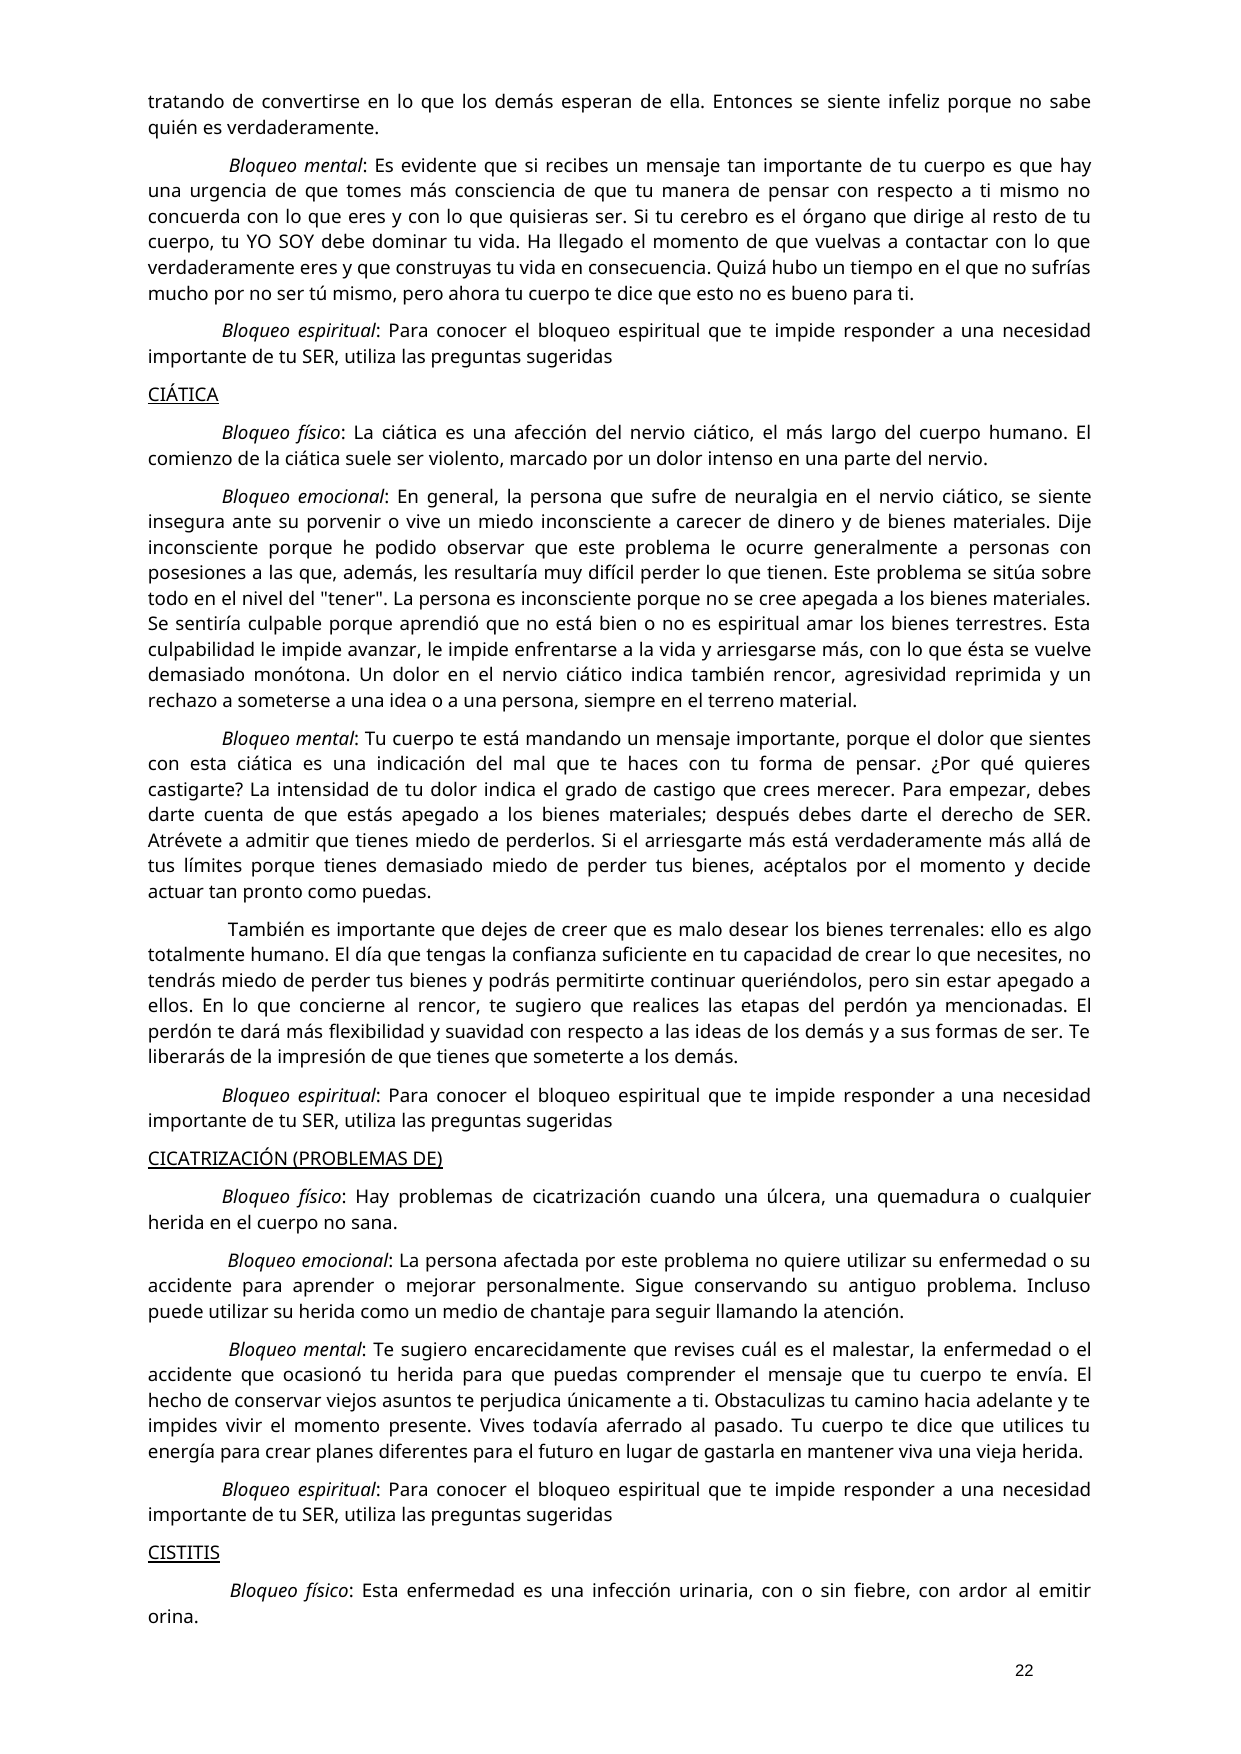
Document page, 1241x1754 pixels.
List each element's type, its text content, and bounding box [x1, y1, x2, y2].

text tratando de convertirse en lo que los demás esperan de ella. Entonces se siente infeliz porque no sabe quién es verdaderamente. [148, 89, 1092, 140]
text Bloqueo espiritual: Para conocer el bloqueo espiritual que te impide responder a una necesidad importante de tu SER, utiliza las preguntas sugeridas [148, 318, 1092, 369]
text CISTITIS [148, 1540, 1092, 1565]
text Bloqueo mental: Te sugiero encarecidamente que revises cuál es el malestar, la enfermedad o el accidente que ocasionó tu herida para que puedas comprender el mensaje que tu cuerpo te envía. El hecho de conservar viejos asuntos te perjudica únicamente a ti. Obstaculizas tu camino hacia adelante y te impides vivir el momento presente. Vives todavía aferrado al pasado. Tu cuerpo te dice que utilices tu energía para crear planes diferentes para el futuro en lugar de gastarla en mantener viva una vieja herida. [148, 1336, 1092, 1464]
text Bloqueo emocional: En general, la persona que sufre de neuralgia en el nervio ciático, se siente insegura ante su porvenir o vive un miedo inconsciente a carecer de dinero y de bienes materiales. Dije inconsciente porque he podido observar que este problema le ocurre generalmente a personas con posesiones a las que, además, les resultaría muy difícil perder lo que tienen. Este problema se sitúa sobre todo en el nivel del "tener". La persona es inconsciente porque no se cree apegada a los bienes materiales. Se sentiría culpable porque aprendió que no está bien o no es espiritual amar los bienes terrestres. Esta culpabilidad le impide avanzar, le impide enfrentarse a la vida y arriesgarse más, con lo que ésta se vuelve demasiado monótona. Un dolor en el nervio ciático indica también rencor, agresividad reprimida y un rechazo a someterse a una idea o a una persona, siempre en el terreno material. [148, 483, 1092, 713]
text Bloqueo físico: Hay problemas de cicatrización cuando una úlcera, una quemadura o cualquier herida en el cuerpo no sana. [148, 1183, 1092, 1234]
text También es importante que dejes de creer que es malo desear los bienes terrenales: ello es algo totalmente humano. El día que tengas la confianza suficiente en tu capacidad de crear lo que necesites, no tendrás miedo de perder tus bienes y podrás permitirte continuar queriéndolos, pero sin estar apegado a ellos. En lo que concierne al rencor, te sugiero que realices las etapas del perdón ya mencionadas. El perdón te dará más flexibilidad y suavidad con respecto a las ideas de los demás y a sus formas de ser. Te liberarás de la impresión de que tienes que someterte a los demás. [148, 916, 1092, 1069]
text Bloqueo físico: La ciática es una afección del nervio ciático, el más largo del cuerpo humano. El comienzo de la ciática suele ser violento, marcado por un dolor intenso en una parte del nervio. [148, 419, 1092, 470]
text CIÁTICA [148, 381, 1092, 407]
text CICATRIZACIÓN (problemas de) [148, 1145, 1092, 1171]
text Bloqueo espiritual: Para conocer el bloqueo espiritual que te impide responder a una necesidad importante de tu SER, utiliza las preguntas sugeridas [148, 1476, 1092, 1527]
text Bloqueo mental: Tu cuerpo te está mandando un mensaje importante, porque el dolor que sientes con esta ciática es una indicación del mal que te haces con tu forma de pensar. ¿Por qué quieres castigarte? La intensidad de tu dolor indica el grado de castigo que crees merecer. Para empezar, debes darte cuenta de que estás apegado a los bienes materiales; después debes darte el derecho de SER. Atrévete a admitir que tienes miedo de perderlos. Si el arriesgarte más está verdaderamente más allá de tus límites porque tienes demasiado miedo de perder tus bienes, acéptalos por el momento y decide actuar tan pronto como puedas. [148, 725, 1092, 904]
text Bloqueo mental: Es evidente que si recibes un mensaje tan importante de tu cuerpo es que hay una urgencia de que tomes más consciencia de que tu manera de pensar con respecto a ti mismo no concuerda con lo que eres y con lo que quisieras ser. Si tu cerebro es el órgano que dirige al resto de tu cuerpo, tu YO SOY debe dominar tu vida. Ha llegado el momento de que vuelvas a contactar con lo que verdaderamente eres y que construyas tu vida en consecuencia. Quizá hubo un tiempo en el que no sufrías mucho por no ser tú mismo, pero ahora tu cuerpo te dice que esto no es bueno para ti. [148, 152, 1092, 305]
text Bloqueo físico: Esta enfermedad es una infección urinaria, con o sin fiebre, con ardor al emitir orina. [148, 1578, 1092, 1629]
text Bloqueo espiritual: Para conocer el bloqueo espiritual que te impide responder a una necesidad importante de tu SER, utiliza las preguntas sugeridas [148, 1082, 1092, 1133]
text Bloqueo emocional: La persona afectada por este problema no quiere utilizar su enfermedad o su accidente para aprender o mejorar personalmente. Sigue conservando su antiguo problema. Incluso puede utilizar su herida como un medio de chantaje para seguir llamando la atención. [148, 1247, 1092, 1323]
